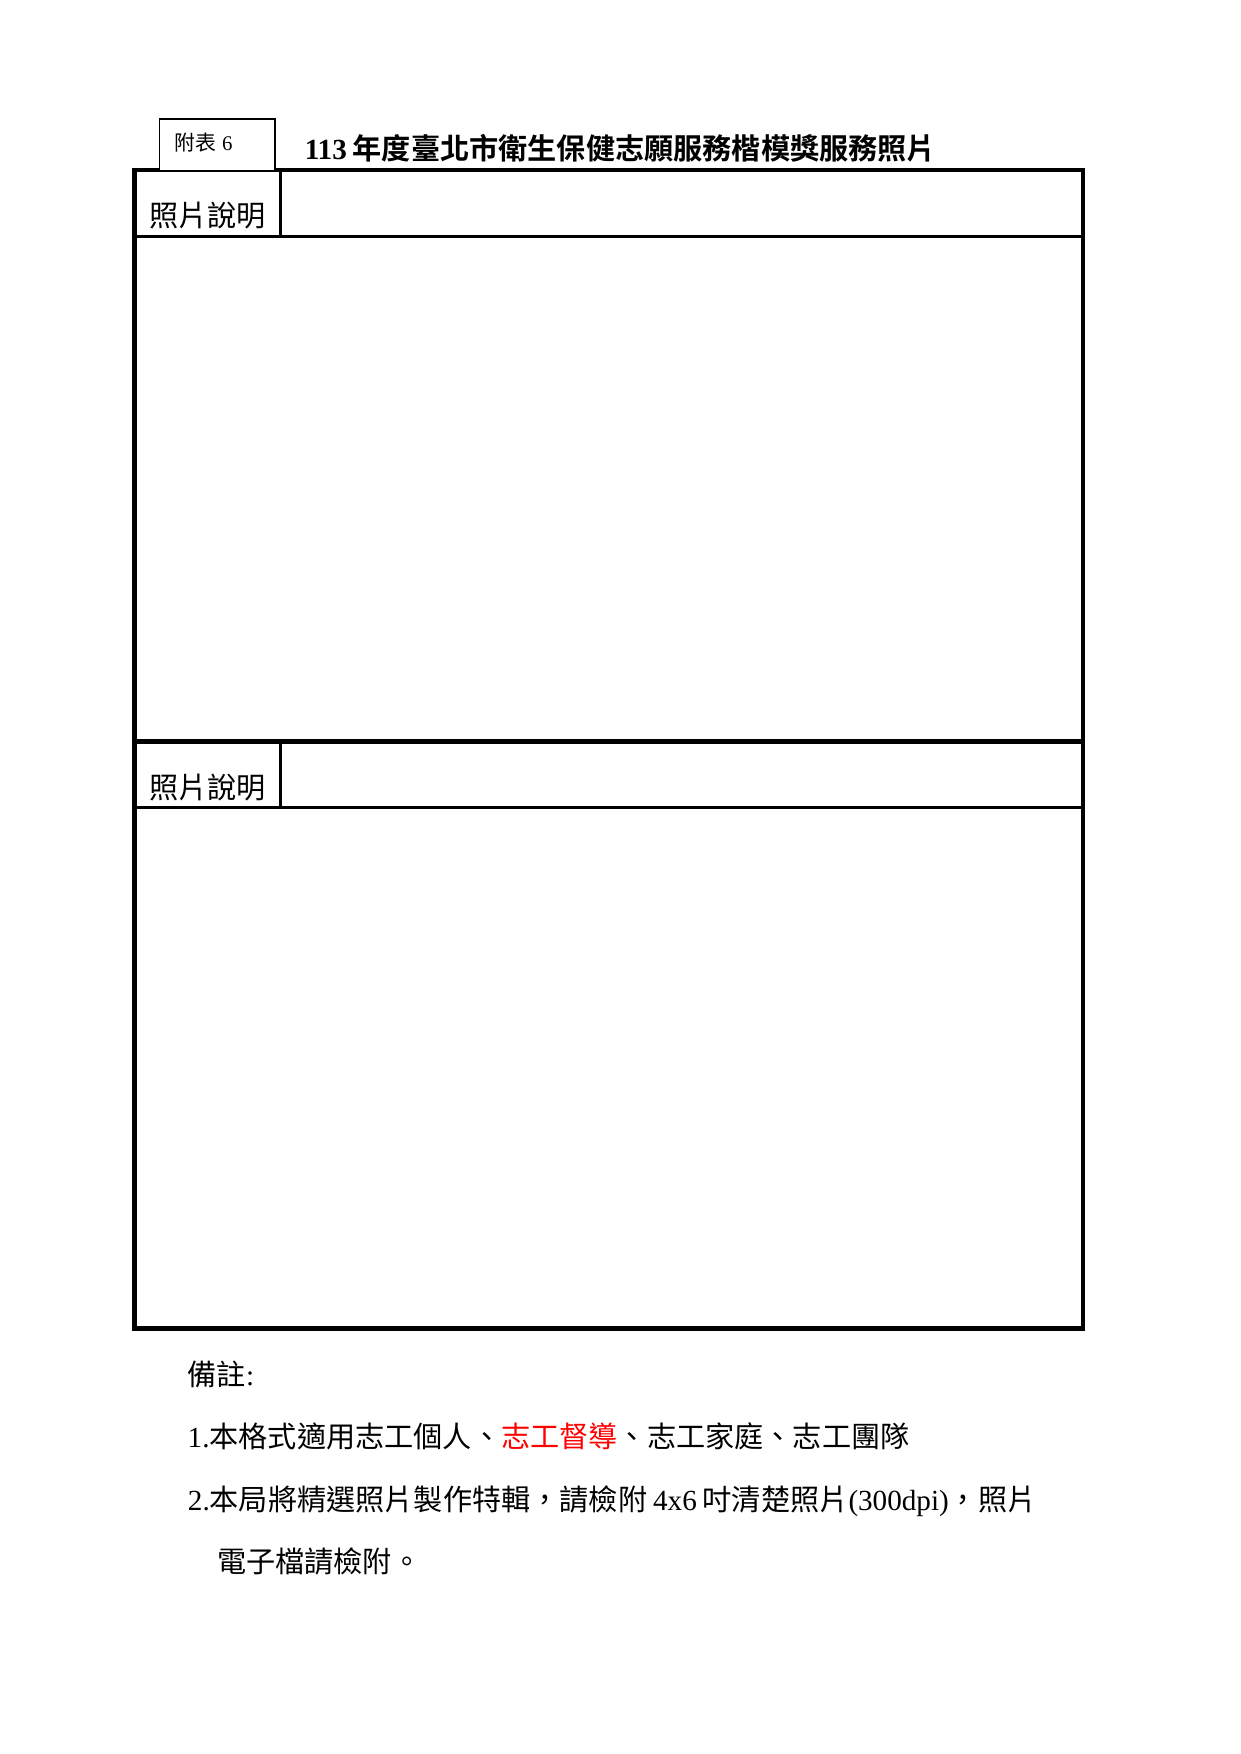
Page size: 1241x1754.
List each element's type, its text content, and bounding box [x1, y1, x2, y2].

table_header 照片說明 [137, 172, 279, 235]
table_cell [137, 809, 1081, 1326]
table_cell [282, 744, 1081, 806]
table_header [282, 172, 1081, 235]
text 113年度臺北市衛生保健志願服務楷模獎服務照片 [187, 105, 1053, 168]
text 2.本局將精選照片製作特輯，請檢附4x6吋清楚照片(300dpi)，照片電子檔請檢附。 [188, 1456, 1053, 1581]
table_cell [137, 238, 1081, 739]
text 1.本格式適用志工個人、志工督導、志工家庭、志工團隊 [187, 1393, 1053, 1456]
text 備註: [187, 1331, 1053, 1393]
table_cell 照片說明 [137, 744, 279, 806]
